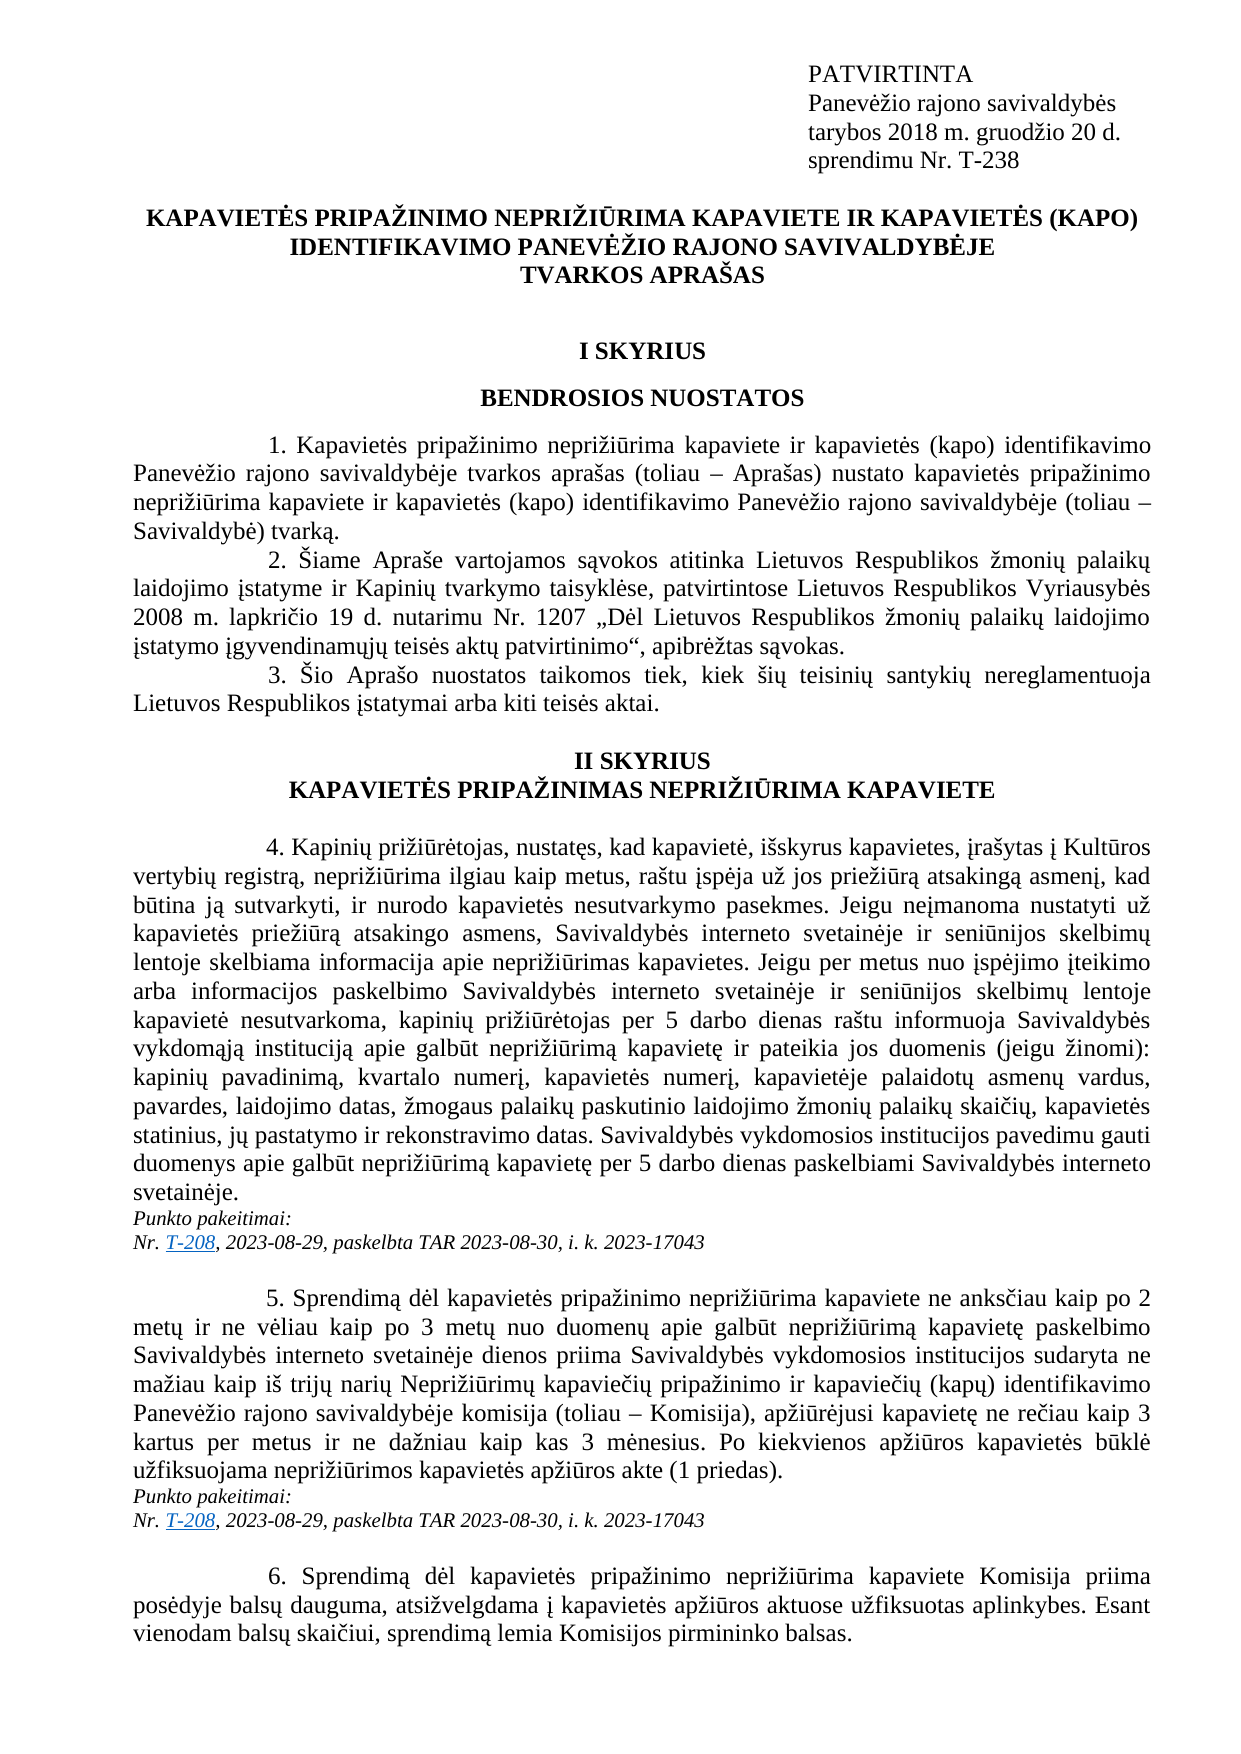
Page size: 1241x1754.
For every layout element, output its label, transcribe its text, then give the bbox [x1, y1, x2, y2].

text sprendimu Nr. T-238 [673, 145, 1152, 174]
text KAPAVIETĖS PRIPAŽINIMO NEPRIŽIŪRIMA KAPAVIETE IR KAPAVIETĖS (KAPO) IDENTIFIKAVIMO PANEVĖŽIO RAJONO SAVIVALDYBĖJE [133, 203, 1152, 260]
text Nr. T-208, 2023-08-29, paskelbta TAR 2023-08-30, i. k. 2023-17043 [133, 1508, 1152, 1532]
text Punkto pakeitimai: [133, 1206, 1152, 1230]
text KAPAVIETĖS PRIPAŽINIMAS NEPRIŽIŪRIMA KAPAVIETE [133, 775, 1152, 803]
text PATVIRTINTA [673, 59, 1152, 88]
text 4. Kapinių prižiūrėtojas, nustatęs, kad kapavietė, išskyrus kapavietes, įrašytas į Kultūros vertybių registrą, neprižiūrima ilgiau kaip metus, raštu įspėja už jos priežiūrą atsakingą asmenį, kad būtina ją sutvarkyti, ir nurodo kapavietės nesutvarkymo pasekmes. Jeigu neįmanoma nustatyti už kapavietės priežiūrą atsakingo asmens, Savivaldybės interneto svetainėje ir seniūnijos skelbimų lentoje skelbiama informacija apie neprižiūrimas kapavietes. Jeigu per metus nuo įspėjimo įteikimo arba informacijos paskelbimo Savivaldybės interneto svetainėje ir seniūnijos skelbimų lentoje kapavietė nesutvarkoma, kapinių prižiūrėtojas per 5 darbo dienas raštu informuoja Savivaldybės vykdomąją instituciją apie galbūt neprižiūrimą kapavietę ir pateikia jos duomenis (jeigu žinomi): kapinių pavadinimą, kvartalo numerį, kapavietės numerį, kapavietėje palaidotų asmenų vardus, pavardes, laidojimo datas, žmogaus palaikų paskutinio laidojimo žmonių palaikų skaičių, kapavietės statinius, jų pastatymo ir rekonstravimo datas. Savivaldybės vykdomosios institucijos pavedimu gauti duomenys apie galbūt neprižiūrimą kapavietę per 5 darbo dienas paskelbiami Savivaldybės interneto svetainėje. [133, 832, 1152, 1206]
text 3. Šio Aprašo nuostatos taikomos tiek, kiek šių teisinių santykių nereglamentuoja Lietuvos Respublikos įstatymai arba kiti teisės aktai. [133, 660, 1152, 717]
text II SKYRIUS [133, 746, 1152, 775]
text 6. Sprendimą dėl kapavietės pripažinimo neprižiūrima kapaviete Komisija priima posėdyje balsų dauguma, atsižvelgdama į kapavietės apžiūros aktuose užfiksuotas aplinkybes. Esant vienodam balsų skaičiui, sprendimą lemia Komisijos pirmininko balsas. [133, 1561, 1152, 1647]
text 2. Šiame Apraše vartojamos sąvokos atitinka Lietuvos Respublikos žmonių palaikų laidojimo įstatyme ir Kapinių tvarkymo taisyklėse, patvirtintose Lietuvos Respublikos Vyriausybės 2008 m. lapkričio 19 d. nutarimu Nr. 1207 „Dėl Lietuvos Respublikos žmonių palaikų laidojimo įstatymo įgyvendinamųjų teisės aktų patvirtinimo“, apibrėžtas sąvokas. [133, 545, 1152, 660]
text 1. Kapavietės pripažinimo neprižiūrima kapaviete ir kapavietės (kapo) identifikavimo Panevėžio rajono savivaldybėje tvarkos aprašas (toliau – Aprašas) nustato kapavietės pripažinimo neprižiūrima kapaviete ir kapavietės (kapo) identifikavimo Panevėžio rajono savivaldybėje (toliau – Savivaldybė) tvarką. [133, 430, 1152, 545]
text 5. Sprendimą dėl kapavietės pripažinimo neprižiūrima kapaviete ne anksčiau kaip po 2 metų ir ne vėliau kaip po 3 metų nuo duomenų apie galbūt neprižiūrimą kapavietę paskelbimo Savivaldybės interneto svetainėje dienos priima Savivaldybės vykdomosios institucijos sudaryta ne mažiau kaip iš trijų narių Neprižiūrimų kapaviečių pripažinimo ir kapaviečių (kapų) identifikavimo Panevėžio rajono savivaldybėje komisija (toliau – Komisija), apžiūrėjusi kapavietę ne rečiau kaip 3 kartus per metus ir ne dažniau kaip kas 3 mėnesius. Po kiekvienos apžiūros kapavietės būklė užfiksuojama neprižiūrimos kapavietės apžiūros akte (1 priedas). [133, 1283, 1152, 1484]
text Panevėžio rajono savivaldybės [673, 88, 1152, 117]
text TVARKOS APRAŠAS [133, 260, 1152, 289]
text tarybos 2018 m. gruodžio 20 d. [673, 117, 1152, 145]
text Punkto pakeitimai: [133, 1484, 1152, 1508]
text BENDROSIOS NUOSTATOS [133, 383, 1152, 412]
text Nr. T-208, 2023-08-29, paskelbta TAR 2023-08-30, i. k. 2023-17043 [133, 1230, 1152, 1254]
text I SKYRIUS [133, 336, 1152, 365]
